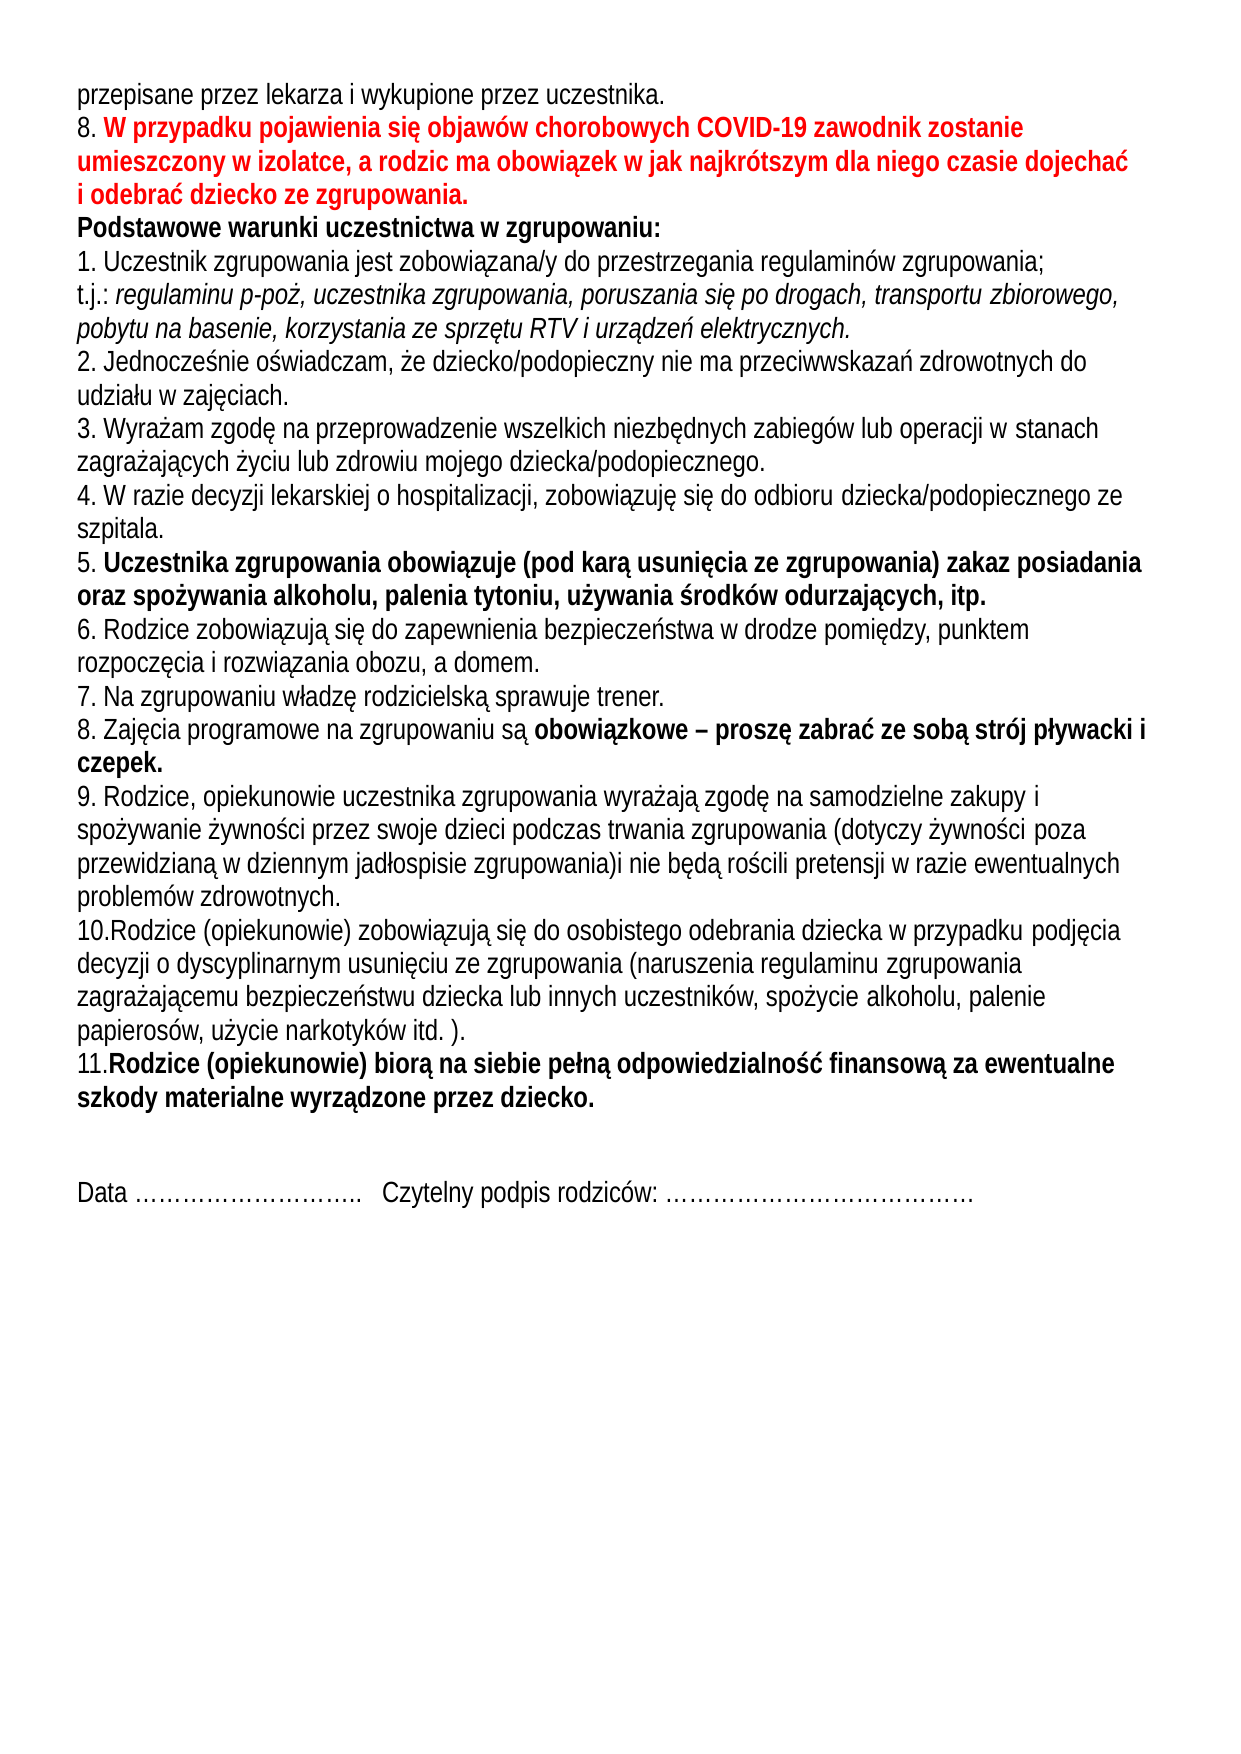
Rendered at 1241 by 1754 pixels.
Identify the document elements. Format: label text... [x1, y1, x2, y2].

text przepisane przez lekarza i wykupione przez uczestnika. [77, 77, 1163, 110]
text 8. W przypadku pojawienia się objawów chorobowych COVID-19 zawodnik zostanie umieszczony w izolatce, a rodzic ma obowiązek w jak najkrótszym dla niego czasie dojechać i odebrać dziecko ze zgrupowania. Podstawowe warunki uczestnictwa w zgrupowaniu: 1. Uczestnik zgrupowania jest zobowiązana/y do przestrzegania regulaminów zgrupowania; t.j.: regulaminu p-poż, uczestnika zgrupowania, poruszania się po drogach, transportu zbiorowego, pobytu na basenie, korzystania ze sprzętu RTV i urządzeń elektrycznych. 2. Jednocześnie oświadczam, że dziecko/podopieczny nie ma przeciwwskazań zdrowotnych do udziału w zajęciach. 3. Wyrażam zgodę na przeprowadzenie wszelkich niezbędnych zabiegów lub operacji w stanach zagrażających życiu lub zdrowiu mojego dziecka/podopiecznego. 4. W razie decyzji lekarskiej o hospitalizacji, zobowiązuję się do odbioru dziecka/podopiecznego ze szpitala. 5. Uczestnika zgrupowania obowiązuje (pod karą usunięcia ze zgrupowania) zakaz posiadania oraz spożywania alkoholu, palenia tytoniu, używania środków odurzających, itp. 6. Rodzice zobowiązują się do zapewnienia bezpieczeństwa w drodze pomiędzy, punktem rozpoczęcia i rozwiązania obozu, a domem. 7. Na zgrupowaniu władzę rodzicielską sprawuje trener. 8. Zajęcia programowe na zgrupowaniu są obowiązkowe – proszę zabrać ze sobą strój pływacki i czepek. 9. Rodzice, opiekunowie uczestnika zgrupowania wyrażają zgodę na samodzielne zakupy i spożywanie żywności przez swoje dzieci podczas trwania zgrupowania (dotyczy żywności poza przewidzianą w dziennym jadłospisie zgrupowania)i nie będą rościli pretensji w razie ewentualnych problemów zdrowotnych. 10.Rodzice (opiekunowie) zobowiązują się do osobistego odebrania dziecka w przypadku podjęcia decyzji o dyscyplinarnym usunięciu ze zgrupowania (naruszenia regulaminu zgrupowania zagrażającemu bezpieczeństwu dziecka lub innych uczestników, spożycie alkoholu, palenie papierosów, użycie narkotyków itd. ). 11.Rodzice (opiekunowie) biorą na siebie pełną odpowiedzialność finansową za ewentualne szkody materialne wyrządzone przez dziecko. [77, 110, 1163, 1142]
text Data ……………………….. Czytelny podpis rodziców: ………………………………… [77, 1176, 1163, 1209]
